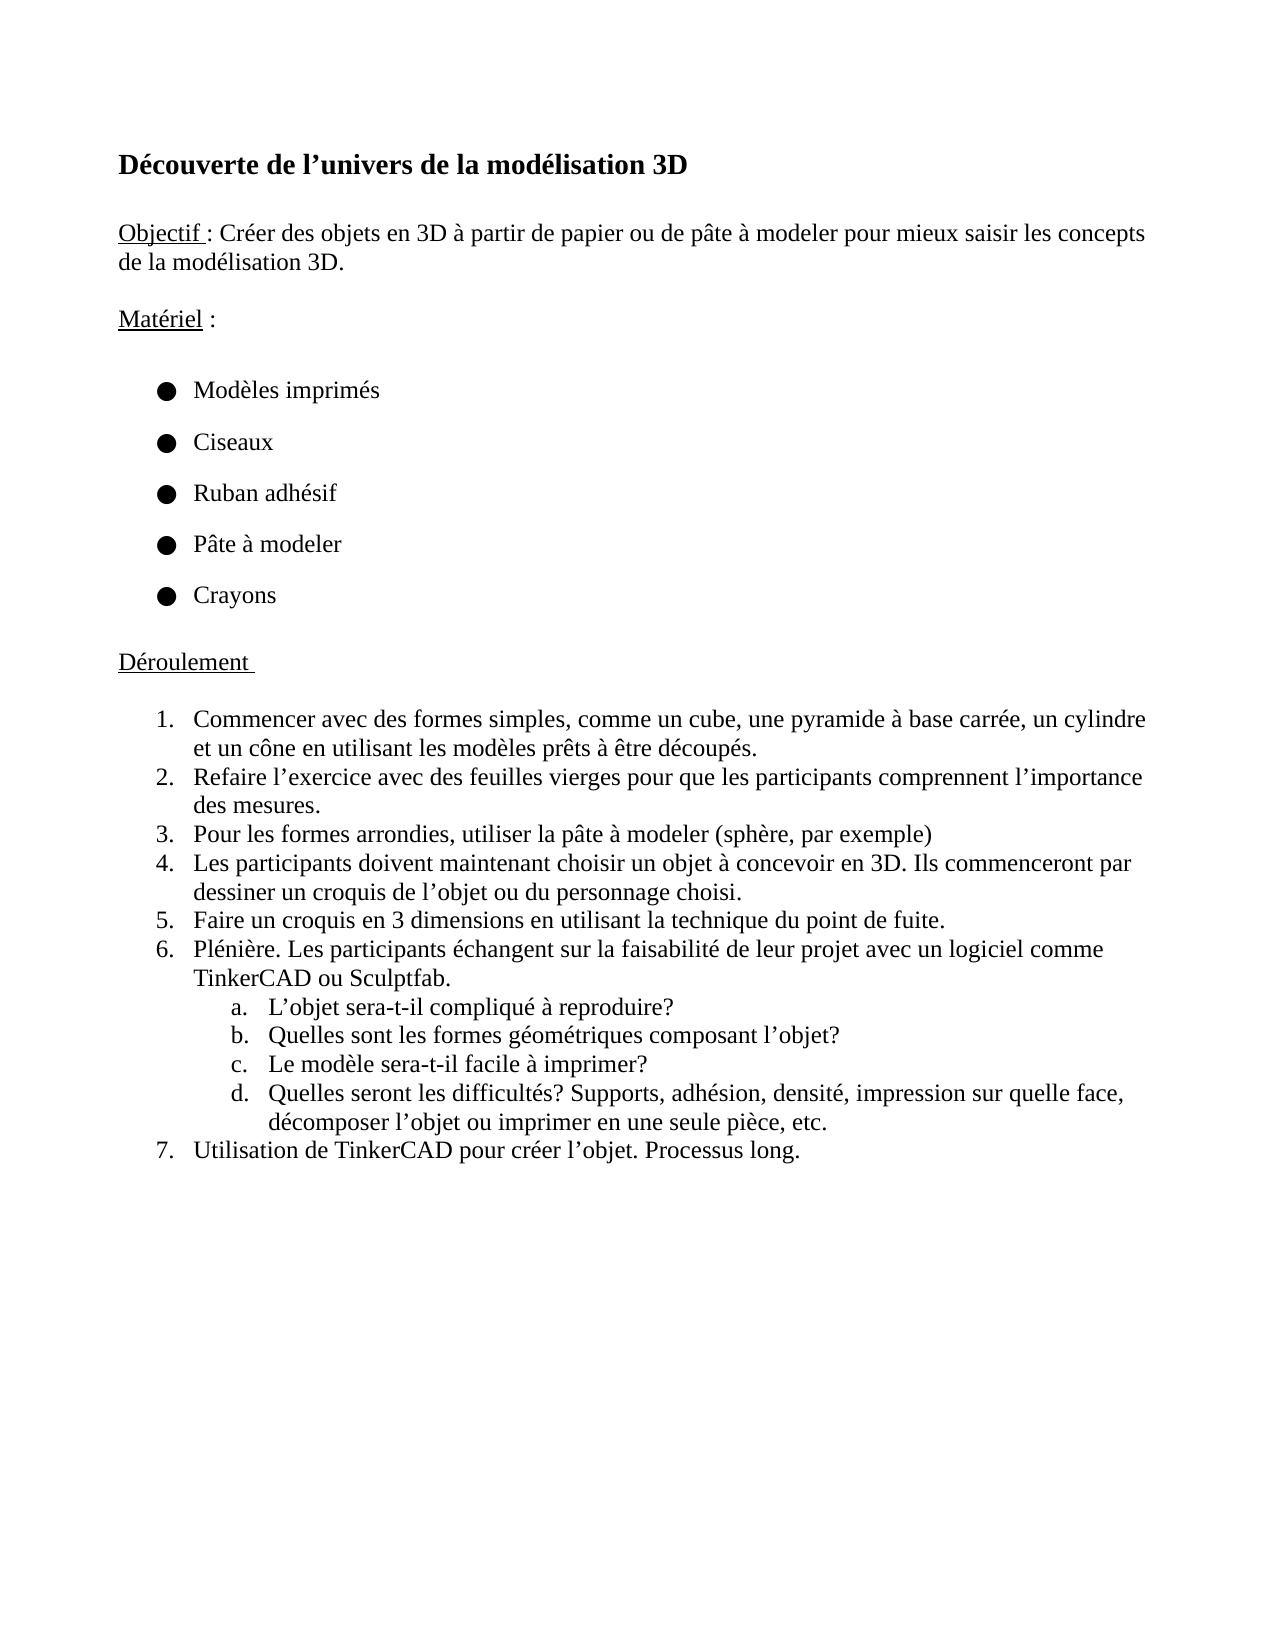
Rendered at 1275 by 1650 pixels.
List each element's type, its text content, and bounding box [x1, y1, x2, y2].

list Ruban adhésif [156, 464, 1157, 515]
list Pour les formes arrondies, utiliser la pâte à modeler (sphère, par exemple) [156, 819, 1157, 848]
list Modèles imprimés [156, 362, 1157, 413]
list Quelles seront les difficultés? Supports, adhésion, densité, impression sur quelle face, décomposer l’objet ou imprimer en une seule pièce, etc. [231, 1078, 1157, 1135]
list Pâte à modeler [156, 515, 1157, 567]
list Refaire l’exercice avec des feuilles vierges pour que les participants comprennent l’importance des mesures. [156, 762, 1157, 819]
list L’objet sera-t-il compliqué à reproduire? [231, 992, 1157, 1020]
list Les participants doivent maintenant choisir un objet à concevoir en 3D. Ils commenceront par dessiner un croquis de l’objet ou du personnage choisi. [156, 848, 1157, 905]
list Quelles sont les formes géométriques composant l’objet? [231, 1020, 1157, 1049]
list Le modèle sera-t-il facile à imprimer? [231, 1049, 1157, 1078]
list Faire un croquis en 3 dimensions en utilisant la technique du point de fuite. [156, 905, 1157, 934]
list Ciseaux [156, 413, 1157, 464]
text Matériel : [118, 304, 1157, 333]
subtitle Découverte de l’univers de la modélisation 3D [118, 147, 1157, 181]
text Déroulement [118, 647, 1157, 675]
list Plénière. Les participants échangent sur la faisabilité de leur projet avec un logiciel comme TinkerCAD ou Sculptfab. [156, 934, 1157, 992]
list Utilisation de TinkerCAD pour créer l’objet. Processus long. [156, 1135, 1157, 1164]
list Crayons [156, 567, 1157, 618]
list Commencer avec des formes simples, comme un cube, une pyramide à base carrée, un cylindre et un cône en utilisant les modèles prêts à être découpés. [156, 704, 1157, 762]
text Objectif : Créer des objets en 3D à partir de papier ou de pâte à modeler pour mieux saisir les concepts de la modélisation 3D. [118, 218, 1157, 275]
